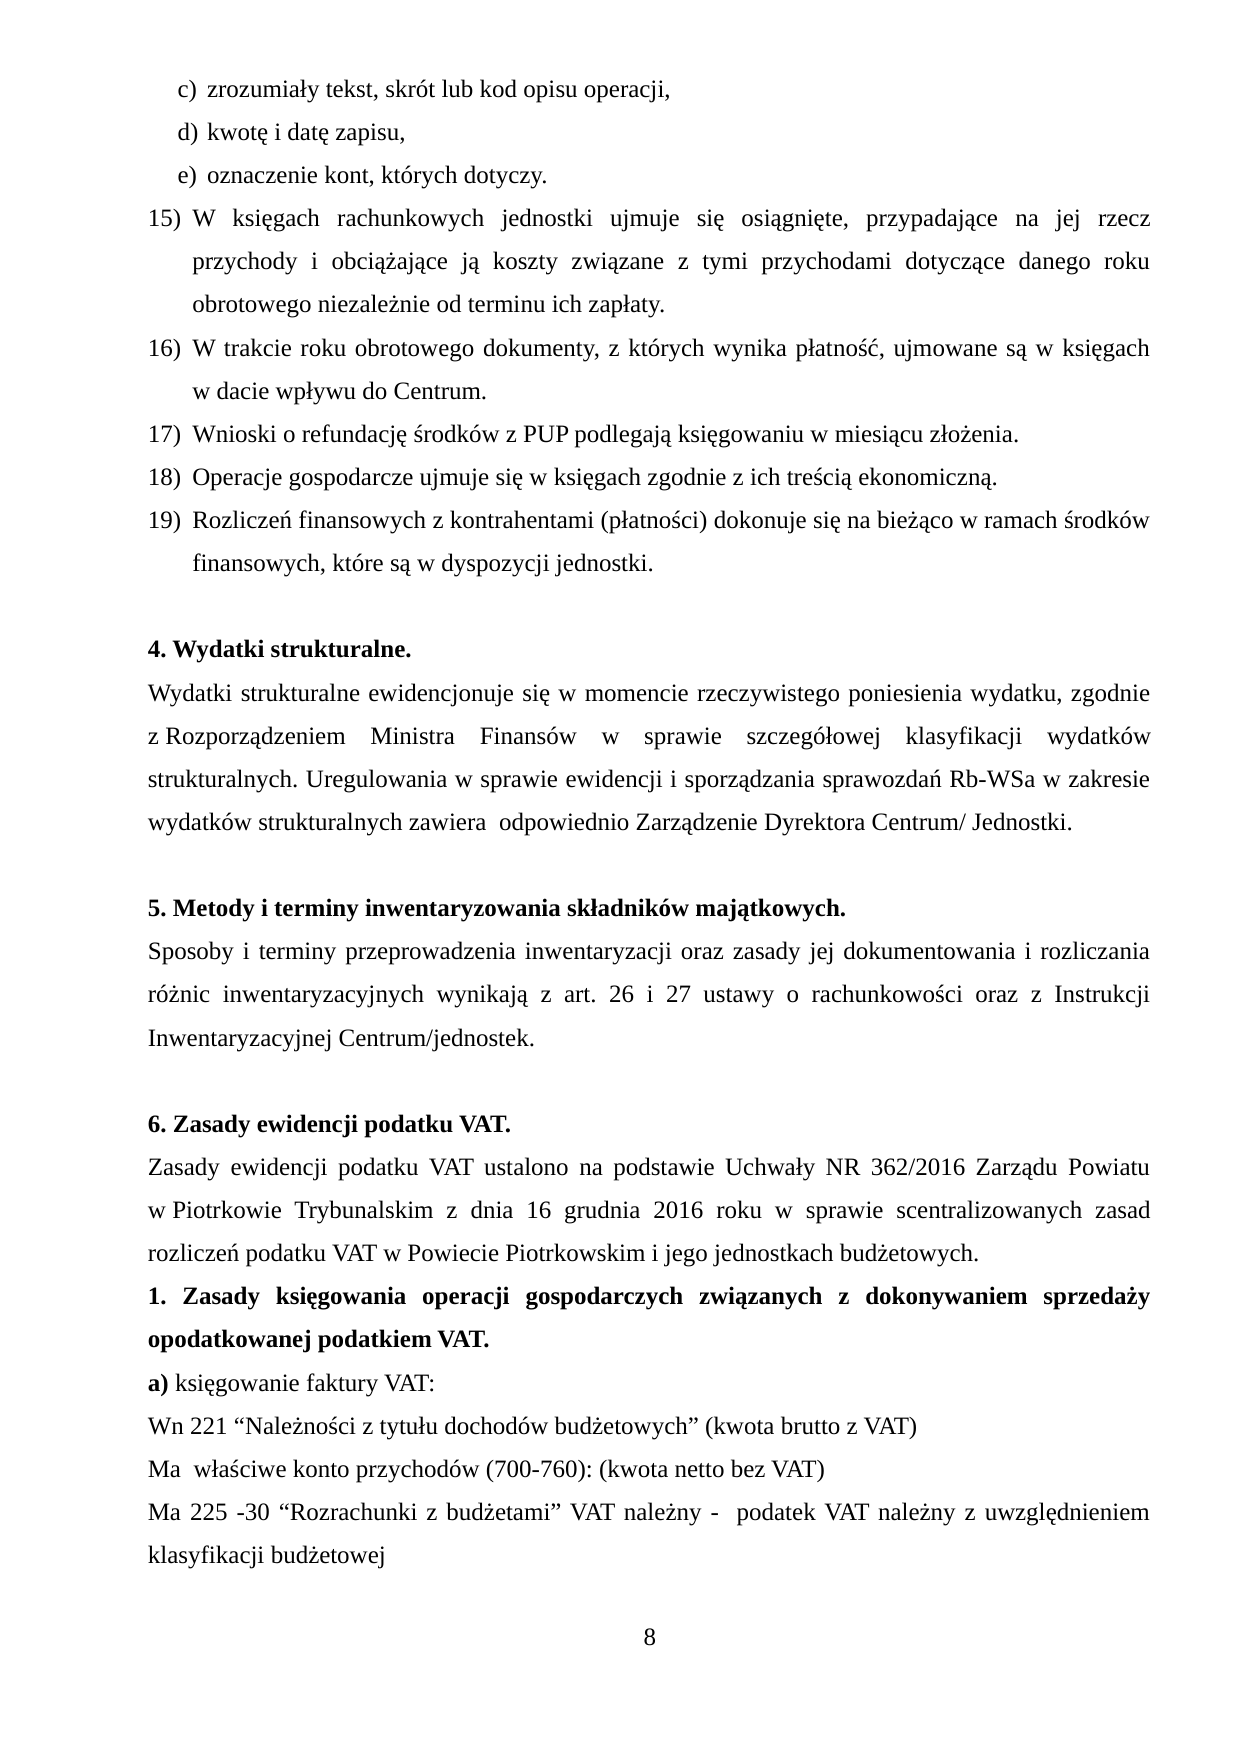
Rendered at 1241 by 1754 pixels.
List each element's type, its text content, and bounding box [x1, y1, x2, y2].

text 1. Zasady księgowania operacji gospodarczych związanych z dokonywaniem sprzedaży opodatkowanej podatkiem VAT. [148, 1281, 1151, 1353]
text Wydatki strukturalne ewidencjonuje się w momencie rzeczywistego poniesienia wydatku, zgodnie z Rozporządzeniem Ministra Finansów w sprawie szczegółowej klasyfikacji wydatków strukturalnych. Uregulowania w sprawie ewidencji i sporządzania sprawozdań Rb-WSa w zakresie wydatków strukturalnych zawiera odpowiednio Zarządzenie Dyrektora Centrum/ Jednostki. [148, 678, 1151, 836]
subtitle 6. Zasady ewidencji podatku VAT. [148, 1109, 1151, 1138]
list oznaczenie kont, których dotyczy. [177, 160, 1151, 189]
text Ma właściwe konto przychodów (700-760): (kwota netto bez VAT) [148, 1454, 1151, 1483]
list Wnioski o refundację środków z PUP podlegają księgowaniu w miesiącu złożenia. [148, 419, 1151, 448]
text Ma 225 -30 “Rozrachunki z budżetami” VAT należny - podatek VAT należny z uwzględnieniem klasyfikacji budżetowej [148, 1497, 1151, 1569]
text a) księgowanie faktury VAT: [148, 1368, 1151, 1396]
list W trakcie roku obrotowego dokumenty, z których wynika płatność, ujmowane są w księgach w dacie wpływu do Centrum. [148, 333, 1151, 404]
subtitle 4. Wydatki strukturalne. [148, 634, 1151, 663]
list zrozumiały tekst, skrót lub kod opisu operacji, [177, 74, 1151, 103]
list Operacje gospodarcze ujmuje się w księgach zgodnie z ich treścią ekonomiczną. [148, 462, 1151, 491]
list W księgach rachunkowych jednostki ujmuje się osiągnięte, przypadające na jej rzecz przychody i obciążające ją koszty związane z tymi przychodami dotyczące danego roku obrotowego niezależnie od terminu ich zapłaty. [148, 203, 1151, 318]
list kwotę i datę zapisu, [177, 117, 1151, 146]
text Sposoby i terminy przeprowadzenia inwentaryzacji oraz zasady jej dokumentowania i rozliczania różnic inwentaryzacyjnych wynikają z art. 26 i 27 ustawy o rachunkowości oraz z Instrukcji Inwentaryzacyjnej Centrum/jednostek. [148, 936, 1151, 1051]
text Wn 221 “Należności z tytułu dochodów budżetowych” (kwota brutto z VAT) [148, 1411, 1151, 1439]
subtitle 5. Metody i terminy inwentaryzowania składników majątkowych. [148, 893, 1151, 922]
text Zasady ewidencji podatku VAT ustalono na podstawie Uchwały NR 362/2016 Zarządu Powiatu w Piotrkowie Trybunalskim z dnia 16 grudnia 2016 roku w sprawie scentralizowanych zasad rozliczeń podatku VAT w Powiecie Piotrkowskim i jego jednostkach budżetowych. [148, 1152, 1151, 1267]
list Rozliczeń finansowych z kontrahentami (płatności) dokonuje się na bieżąco w ramach środków finansowych, które są w dyspozycji jednostki. [148, 505, 1151, 577]
